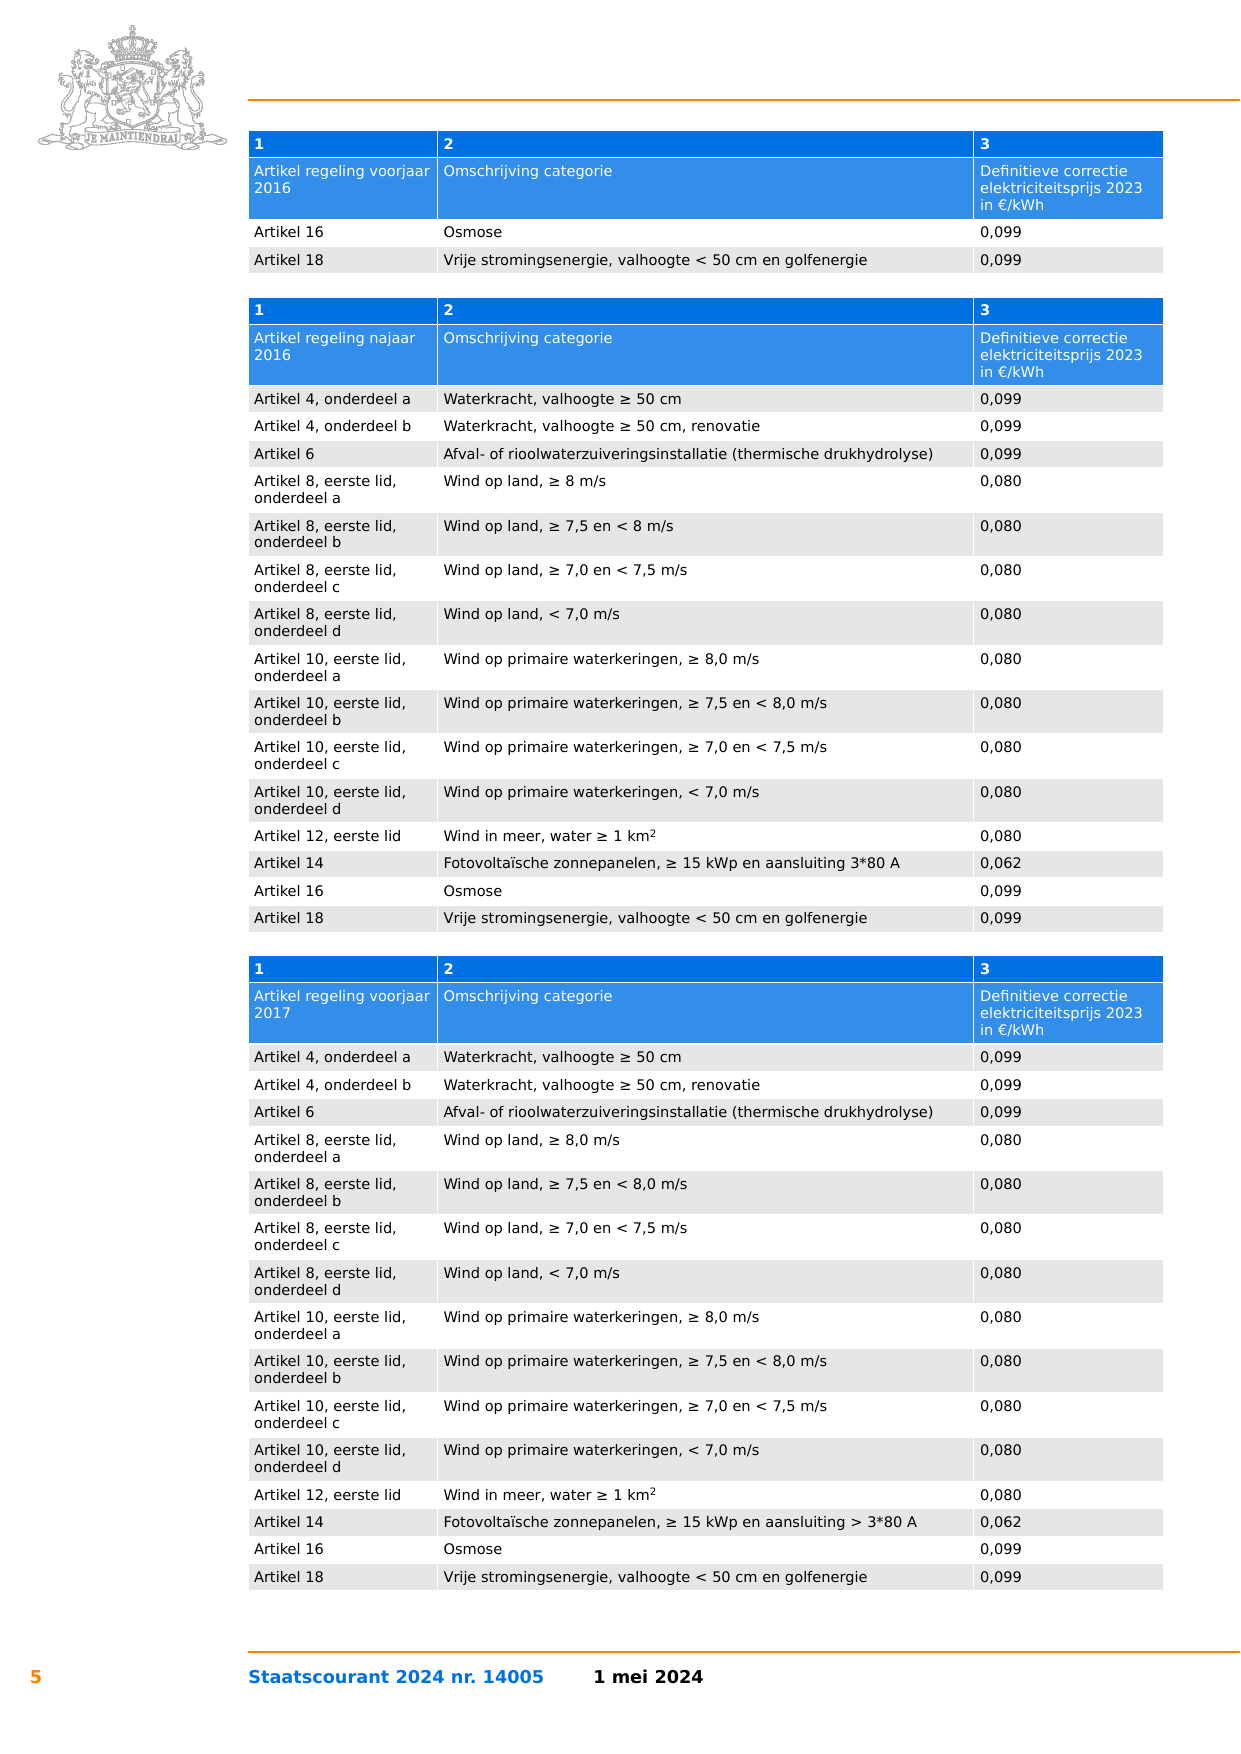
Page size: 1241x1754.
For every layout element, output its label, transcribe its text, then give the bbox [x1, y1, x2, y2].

table_header 1 [249, 956, 437, 982]
table_cell Artikel 8, eerste lid, onderdeel a [249, 468, 437, 512]
table_cell 0,080 [974, 601, 1163, 645]
table_header 2 [438, 298, 973, 324]
table_cell Artikel 18 [249, 906, 437, 932]
table_cell Wind op land, ≥ 7,5 en < 8,0 m/s [438, 1171, 973, 1214]
table_cell Wind op land, ≥ 8,0 m/s [438, 1127, 973, 1170]
table_cell 0,080 [974, 513, 1163, 556]
table_cell Waterkracht, valhoogte ≥ 50 cm [438, 1045, 973, 1071]
table_cell Artikel 4, onderdeel b [249, 414, 437, 440]
table_cell Artikel 12, eerste lid [249, 823, 437, 850]
table_cell Artikel 8, eerste lid, onderdeel d [249, 601, 437, 645]
table_cell Artikel 10, eerste lid, onderdeel c [249, 1393, 437, 1436]
table_cell 0,099 [974, 1537, 1163, 1563]
picture [38, 25, 227, 150]
table_cell Artikel 10, eerste lid, onderdeel d [249, 779, 437, 822]
table_cell Artikel 8, eerste lid, onderdeel b [249, 1171, 437, 1214]
table_cell Wind op land, < 7,0 m/s [438, 601, 973, 645]
table_cell Artikel 16 [249, 220, 437, 246]
table_cell Artikel 4, onderdeel a [249, 1045, 437, 1071]
table_cell 0,062 [974, 1509, 1163, 1536]
table_header 2 [438, 131, 973, 157]
table_header 3 [974, 298, 1163, 324]
table_cell Artikel 10, eerste lid, onderdeel b [249, 1349, 437, 1392]
table_cell 0,099 [974, 247, 1163, 273]
table_cell Artikel 14 [249, 1509, 437, 1536]
table_cell Omschrijving categorie [438, 983, 973, 1043]
table_cell Wind op land, ≥ 7,0 en < 7,5 m/s [438, 557, 973, 600]
table_cell Omschrijving categorie [438, 158, 973, 219]
table_cell Fotovoltaïsche zonnepanelen, ≥ 15 kWp en aansluiting > 3*80 A [438, 1509, 973, 1536]
table_cell Waterkracht, valhoogte ≥ 50 cm, renovatie [438, 414, 973, 440]
table_cell Afval- of rioolwaterzuiveringsinstallatie (thermische drukhydrolyse) [438, 1099, 973, 1126]
table_cell Artikel 18 [249, 1564, 437, 1590]
table_cell 0,080 [974, 779, 1163, 822]
table_cell Artikel 10, eerste lid, onderdeel a [249, 646, 437, 689]
table_cell Wind op primaire waterkeringen, ≥ 8,0 m/s [438, 646, 973, 689]
table_cell 0,080 [974, 1171, 1163, 1214]
table_cell Wind op land, ≥ 7,5 en < 8 m/s [438, 513, 973, 556]
table_cell Artikel 4, onderdeel a [249, 386, 437, 412]
table_cell 0,080 [974, 557, 1163, 600]
table_cell Artikel 10, eerste lid, onderdeel d [249, 1438, 437, 1481]
table_cell Wind op primaire waterkeringen, ≥ 8,0 m/s [438, 1304, 973, 1348]
table_cell Osmose [438, 220, 973, 246]
table_cell Artikel 10, eerste lid, onderdeel c [249, 735, 437, 778]
table_cell Wind op primaire waterkeringen, < 7,0 m/s [438, 779, 973, 822]
table_cell 0,080 [974, 1349, 1163, 1392]
table_header 2 [438, 956, 973, 982]
table_cell 0,099 [974, 441, 1163, 467]
table_cell 0,099 [974, 1564, 1163, 1590]
table_cell 0,099 [974, 878, 1163, 904]
table_cell Wind op land, < 7,0 m/s [438, 1260, 973, 1303]
table_cell Definitieve correctie elektriciteitsprijs 2023 in €/kWh [974, 158, 1163, 219]
table_cell Wind op primaire waterkeringen, ≥ 7,5 en < 8,0 m/s [438, 690, 973, 733]
table_cell 0,080 [974, 1393, 1163, 1436]
table_cell Wind in meer, water ≥ 1 km2 [438, 823, 973, 850]
table_cell Artikel 16 [249, 878, 437, 904]
table_cell 0,099 [974, 1099, 1163, 1126]
table_cell Artikel regeling voorjaar 2017 [249, 983, 437, 1043]
table_cell Artikel 8, eerste lid, onderdeel c [249, 557, 437, 600]
table_cell Artikel 8, eerste lid, onderdeel d [249, 1260, 437, 1303]
table_cell Artikel 10, eerste lid, onderdeel b [249, 690, 437, 733]
table_header 3 [974, 131, 1163, 157]
table_cell Vrije stromingsenergie, valhoogte < 50 cm en golfenergie [438, 247, 973, 273]
table_cell 0,099 [974, 1072, 1163, 1098]
table_cell Definitieve correctie elektriciteitsprijs 2023 in €/kWh [974, 325, 1163, 385]
table_cell Waterkracht, valhoogte ≥ 50 cm [438, 386, 973, 412]
table_cell Vrije stromingsenergie, valhoogte < 50 cm en golfenergie [438, 1564, 973, 1590]
table_cell 0,080 [974, 1216, 1163, 1259]
table_cell 0,080 [974, 646, 1163, 689]
table_cell 0,099 [974, 414, 1163, 440]
table_cell 0,080 [974, 1260, 1163, 1303]
table_cell Osmose [438, 1537, 973, 1563]
table_cell Artikel 16 [249, 1537, 437, 1563]
table_cell 0,099 [974, 220, 1163, 246]
table_header 1 [249, 298, 437, 324]
table_cell Waterkracht, valhoogte ≥ 50 cm, renovatie [438, 1072, 973, 1098]
table_header 3 [974, 956, 1163, 982]
table_cell Wind op primaire waterkeringen, < 7,0 m/s [438, 1438, 973, 1481]
table_cell Artikel 10, eerste lid, onderdeel a [249, 1304, 437, 1348]
table_cell Vrije stromingsenergie, valhoogte < 50 cm en golfenergie [438, 906, 973, 932]
table_cell 0,062 [974, 851, 1163, 877]
table_cell Wind op land, ≥ 8 m/s [438, 468, 973, 512]
table_cell Artikel 14 [249, 851, 437, 877]
table_cell 0,080 [974, 823, 1163, 850]
table_cell Omschrijving categorie [438, 325, 973, 385]
table_cell Wind op primaire waterkeringen, ≥ 7,5 en < 8,0 m/s [438, 1349, 973, 1392]
table_cell Wind op primaire waterkeringen, ≥ 7,0 en < 7,5 m/s [438, 735, 973, 778]
table_cell 0,080 [974, 1304, 1163, 1348]
table_cell Osmose [438, 878, 973, 904]
table_cell Artikel 4, onderdeel b [249, 1072, 437, 1098]
table_cell 0,080 [974, 468, 1163, 512]
table_cell 0,099 [974, 386, 1163, 412]
table_cell Wind op primaire waterkeringen, ≥ 7,0 en < 7,5 m/s [438, 1393, 973, 1436]
table_cell Wind op land, ≥ 7,0 en < 7,5 m/s [438, 1216, 973, 1259]
table_cell 0,099 [974, 1045, 1163, 1071]
table_cell 0,080 [974, 1438, 1163, 1481]
table_cell Artikel 8, eerste lid, onderdeel b [249, 513, 437, 556]
table_cell 0,099 [974, 906, 1163, 932]
table_cell Artikel 8, eerste lid, onderdeel a [249, 1127, 437, 1170]
table_cell Artikel regeling voorjaar 2016 [249, 158, 437, 219]
table_cell Artikel 8, eerste lid, onderdeel c [249, 1216, 437, 1259]
table_cell Artikel 12, eerste lid [249, 1482, 437, 1508]
table_cell Afval- of rioolwaterzuiveringsinstallatie (thermische drukhydrolyse) [438, 441, 973, 467]
table_cell 0,080 [974, 1482, 1163, 1508]
table_cell Artikel 18 [249, 247, 437, 273]
table_cell Artikel regeling najaar 2016 [249, 325, 437, 385]
table_cell Artikel 6 [249, 1099, 437, 1126]
table_cell Artikel 6 [249, 441, 437, 467]
table_header 1 [249, 131, 437, 157]
table_cell Wind in meer, water ≥ 1 km2 [438, 1482, 973, 1508]
table_cell 0,080 [974, 1127, 1163, 1170]
table_cell 0,080 [974, 690, 1163, 733]
table_cell Definitieve correctie elektriciteitsprijs 2023 in €/kWh [974, 983, 1163, 1043]
table_cell 0,080 [974, 735, 1163, 778]
table_cell Fotovoltaïsche zonnepanelen, ≥ 15 kWp en aansluiting 3*80 A [438, 851, 973, 877]
